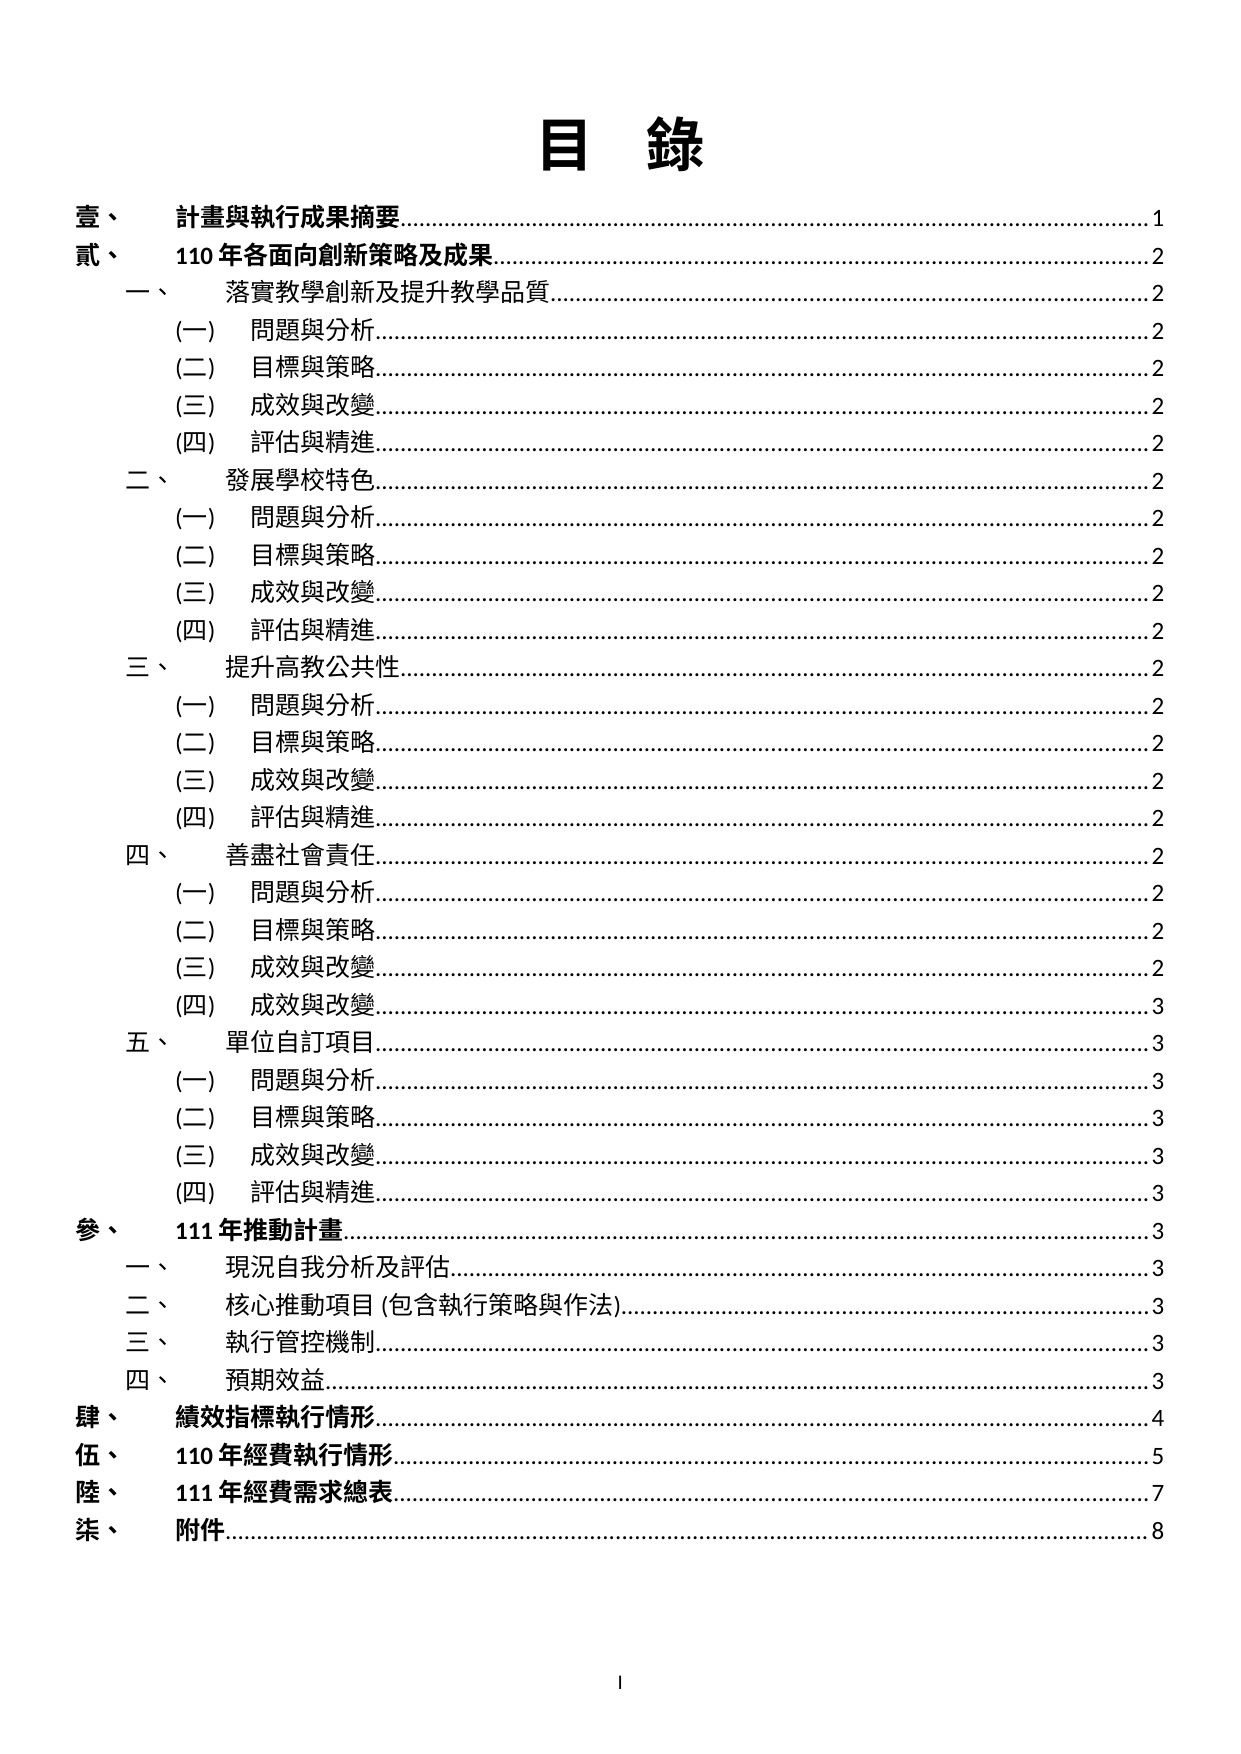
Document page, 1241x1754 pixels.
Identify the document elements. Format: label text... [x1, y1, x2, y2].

text 三、 提升高教公共性 2 [125, 647, 1165, 685]
text (二) 目標與策略 3 [175, 1097, 1165, 1135]
text (一) 問題與分析 2 [175, 685, 1165, 722]
text (三) 成效與改變 2 [175, 760, 1165, 797]
text 陸、 111年經費需求總表 7 [75, 1472, 1165, 1510]
text 伍、 110年經費執行情形 5 [75, 1435, 1165, 1472]
text (一) 問題與分析 3 [175, 1060, 1165, 1097]
text 五、 單位自訂項目 3 [125, 1022, 1165, 1060]
text 肆、 績效指標執行情形 4 [75, 1397, 1165, 1435]
text (二) 目標與策略 2 [175, 535, 1165, 572]
text (三) 成效與改變 2 [175, 572, 1165, 610]
text 壹、 計畫與執行成果摘要 1 [75, 197, 1165, 235]
text 目 錄 [75, 85, 1165, 197]
text 參、 111年推動計畫 3 [75, 1210, 1165, 1247]
text (一) 問題與分析 2 [175, 497, 1165, 535]
text (四) 評估與精進 2 [175, 422, 1165, 460]
text (二) 目標與策略 2 [175, 910, 1165, 947]
text 一、 落實教學創新及提升教學品質 2 [125, 272, 1165, 310]
text 柒、 附件 8 [75, 1510, 1165, 1547]
text (一) 問題與分析 2 [175, 310, 1165, 347]
text (三) 成效與改變 2 [175, 947, 1165, 985]
text (二) 目標與策略 2 [175, 347, 1165, 385]
text (三) 成效與改變 2 [175, 385, 1165, 422]
text (三) 成效與改變 3 [175, 1135, 1165, 1172]
text (二) 目標與策略 2 [175, 722, 1165, 760]
text 四、 預期效益 3 [125, 1360, 1165, 1397]
text 貳、 110年各面向創新策略及成果 2 [75, 235, 1165, 272]
text (四) 評估與精進 2 [175, 797, 1165, 835]
text (四) 評估與精進 3 [175, 1172, 1165, 1210]
text 四、 善盡社會責任 2 [125, 835, 1165, 872]
text (四) 成效與改變 3 [175, 985, 1165, 1022]
text 二、 核心推動項目 (包含執行策略與作法) 3 [125, 1285, 1165, 1322]
text 一、 現況自我分析及評估 3 [125, 1247, 1165, 1285]
text 三、 執行管控機制 3 [125, 1322, 1165, 1360]
text 二、 發展學校特色 2 [125, 460, 1165, 497]
text (一) 問題與分析 2 [175, 872, 1165, 910]
text (四) 評估與精進 2 [175, 610, 1165, 647]
